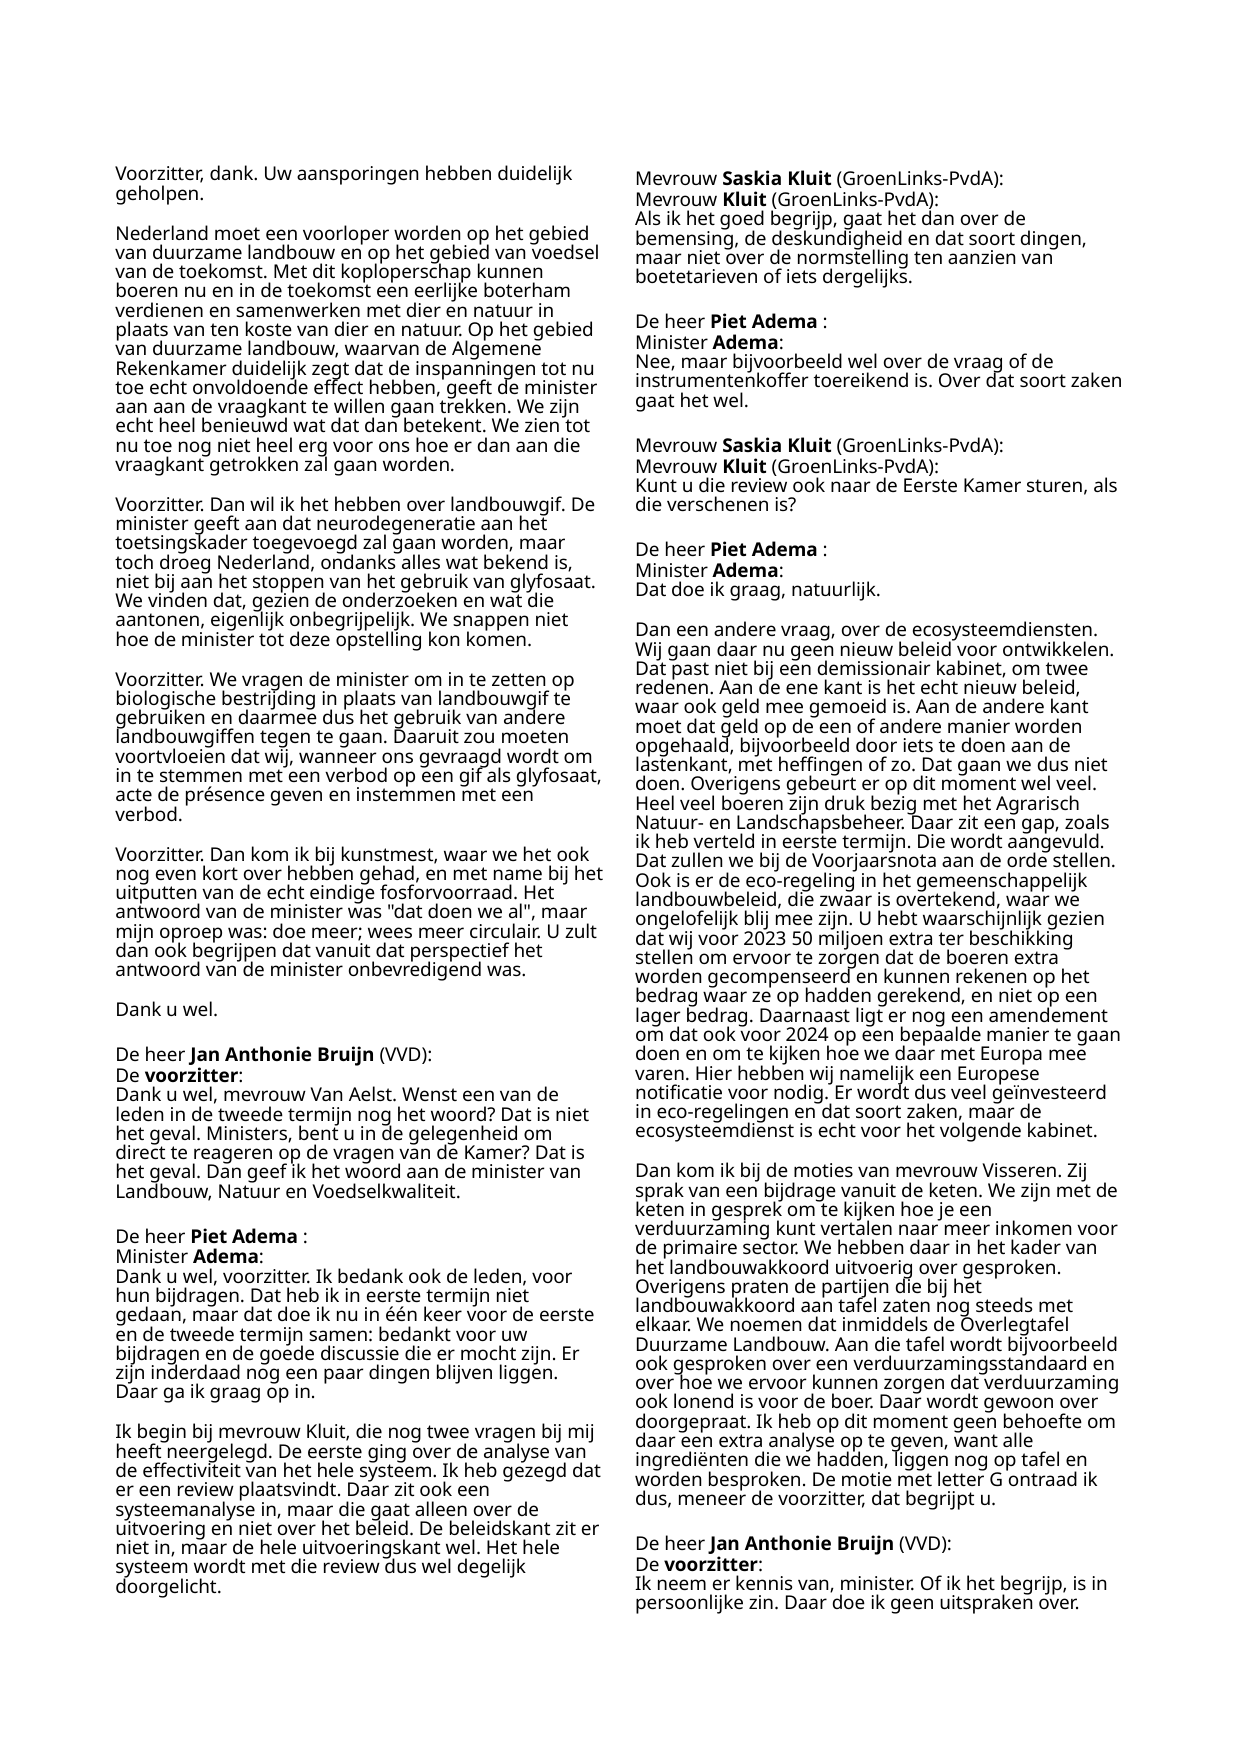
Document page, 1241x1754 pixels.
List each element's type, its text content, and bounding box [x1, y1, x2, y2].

text Voorzitter. Dan kom ik bij kunstmest, waar we het ook nog even kort over hebben gehad, en met name bij het uitputten van de echt eindige fosforvoorraad. Het antwoord van de minister was "dat doen we al", maar mijn oproep was: doe meer; wees meer circulair. U zult dan ook begrijpen dat vanuit dat perspectief het antwoord van de minister onbevredigend was. [115, 846, 605, 981]
text Dan kom ik bij de moties van mevrouw Visseren. Zij sprak van een bijdrage vanuit de keten. We zijn met de keten in gesprek om te kijken hoe je een verduurzaming kunt vertalen naar meer inkomen voor de primaire sector. We hebben daar in het kader van het landbouwakkoord uitvoerig over gesproken. Overigens praten de partijen die bij het landbouwakkoord aan tafel zaten nog steeds met elkaar. We noemen dat inmiddels de Overlegtafel Duurzame Landbouw. Aan die tafel wordt bijvoorbeeld ook gesproken over een verduurzamingsstandaard en over hoe we ervoor kunnen zorgen dat verduurzaming ook lonend is voor de boer. Daar wordt gewoon over doorgepraat. Ik heb op dit moment geen behoefte om daar een extra analyse op te geven, want alle ingrediënten die we hadden, liggen nog op tafel en worden besproken. De motie met letter G ontraad ik dus, meneer de voorzitter, dat begrijpt u. [635, 1162, 1125, 1509]
text Mevrouw Kluit (GroenLinks-PvdA): [635, 191, 1125, 210]
text Dan een andere vraag, over de ecosysteemdiensten. Wij gaan daar nu geen nieuw beleid voor ontwikkelen. Dat past niet bij een demissionair kabinet, om twee redenen. Aan de ene kant is het echt nieuw beleid, waar ook geld mee gemoeid is. Aan de andere kant moet dat geld op de een of andere manier worden opgehaald, bijvoorbeeld door iets te doen aan de lastenkant, met heffingen of zo. Dat gaan we dus niet doen. Overigens gebeurt er op dit moment wel veel. Heel veel boeren zijn druk bezig met het Agrarisch Natuur- en Landschapsbeheer. Daar zit een gap, zoals ik heb verteld in eerste termijn. Die wordt aangevuld. Dat zullen we bij de Voorjaarsnota aan de orde stellen. Ook is er de eco-regeling in het gemeenschappelijk landbouwbeleid, die zwaar is overtekend, waar we ongelofelijk blij mee zijn. U hebt waarschijnlijk gezien dat wij voor 2023 50 miljoen extra ter beschikking stellen om ervoor te zorgen dat de boeren extra worden gecompenseerd en kunnen rekenen op het bedrag waar ze op hadden gerekend, en niet op een lager bedrag. Daarnaast ligt er nog een amendement om dat ook voor 2024 op een bepaalde manier te gaan doen en om te kijken hoe we daar met Europa mee varen. Hier hebben wij namelijk een Europese notificatie voor nodig. Er wordt dus veel geïnvesteerd in eco-regelingen en dat soort zaken, maar de ecosysteemdienst is echt voor het volgende kabinet. [635, 621, 1125, 1142]
text De heer Piet Adema : [115, 1223, 605, 1248]
text Kunt u die review ook naar de Eerste Kamer sturen, als die verschenen is? [635, 477, 1125, 515]
text Nederland moet een voorloper worden op het gebied van duurzame landbouw en op het gebied van voedsel van de toekomst. Met dit koploperschap kunnen boeren nu en in de toekomst een eerlijke boterham verdienen en samenwerken met dier en natuur in plaats van ten koste van dier en natuur. Op het gebied van duurzame landbouw, waarvan de Algemene Rekenkamer duidelijk zegt dat de inspanningen tot nu toe echt onvoldoende effect hebben, geeft de minister aan aan de vraagkant te willen gaan trekken. We zijn echt heel benieuwd wat dat dan betekent. We zien tot nu toe nog niet heel erg voor ons hoe er dan aan die vraagkant getrokken zal gaan worden. [115, 224, 605, 475]
text Voorzitter, dank. Uw aansporingen hebben duidelijk geholpen. [115, 165, 605, 204]
text Dank u wel, mevrouw Van Aelst. Wenst een van de leden in de tweede termijn nog het woord? Dat is niet het geval. Ministers, bent u in de gelegenheid om direct te reageren op de vragen van de Kamer? Dat is het geval. Dan geef ik het woord aan de minister van Landbouw, Natuur en Voedselkwaliteit. [115, 1086, 605, 1202]
text Minister Adema: [635, 334, 1125, 353]
text Als ik het goed begrijp, gaat het dan over de bemensing, de deskundigheid en dat soort dingen, maar niet over de normstelling ten aanzien van boetetarieven of iets dergelijks. [635, 210, 1125, 287]
text De heer Jan Anthonie Bruijn (VVD): [635, 1530, 1125, 1556]
text Mevrouw Kluit (GroenLinks-PvdA): [635, 458, 1125, 477]
text Dank u wel. [115, 1001, 605, 1021]
text Mevrouw Saskia Kluit (GroenLinks-PvdA): [635, 165, 1125, 191]
text De heer Piet Adema : [635, 536, 1125, 562]
text Ik neem er kennis van, minister. Of ik het begrijp, is in persoonlijke zin. Daar doe ik geen uitspraken over. [635, 1575, 1125, 1613]
text Minister Adema: [115, 1248, 605, 1268]
text De voorzitter: [115, 1067, 605, 1086]
text Voorzitter. We vragen de minister om in te zetten op biologische bestrijding in plaats van landbouwgif te gebruiken en daarmee dus het gebruik van andere landbouwgiffen tegen te gaan. Daaruit zou moeten voortvloeien dat wij, wanneer ons gevraagd wordt om in te stemmen met een verbod op een gif als glyfosaat, acte de présence geven en instemmen met een verbod. [115, 671, 605, 825]
text Dat doe ik graag, natuurlijk. [635, 581, 1125, 601]
text De heer Jan Anthonie Bruijn (VVD): [115, 1041, 605, 1067]
text Dank u wel, voorzitter. Ik bedank ook de leden, voor hun bijdragen. Dat heb ik in eerste termijn niet gedaan, maar dat doe ik nu in één keer voor de eerste en de tweede termijn samen: bedankt voor uw bijdragen en de goede discussie die er mocht zijn. Er zijn inderdaad nog een paar dingen blijven liggen. Daar ga ik graag op in. [115, 1268, 605, 1403]
text De heer Piet Adema : [635, 308, 1125, 334]
text Ik begin bij mevrouw Kluit, die nog twee vragen bij mij heeft neergelegd. De eerste ging over de analyse van de effectiviteit van het hele systeem. Ik heb gezegd dat er een review plaatsvindt. Daar zit ook een systeemanalyse in, maar die gaat alleen over de uitvoering en niet over het beleid. De beleidskant zit er niet in, maar de hele uitvoeringskant wel. Het hele systeem wordt met die review dus wel degelijk doorgelicht. [115, 1423, 605, 1597]
text Minister Adema: [635, 562, 1125, 581]
text Mevrouw Saskia Kluit (GroenLinks-PvdA): [635, 432, 1125, 458]
text Voorzitter. Dan wil ik het hebben over landbouwgif. De minister geeft aan dat neurodegeneratie aan het toetsingskader toegevoegd zal gaan worden, maar toch droeg Nederland, ondanks alles wat bekend is, niet bij aan het stoppen van het gebruik van glyfosaat. We vinden dat, gezien de onderzoeken en wat die aantonen, eigenlijk onbegrijpelijk. We snappen niet hoe de minister tot deze opstelling kon komen. [115, 496, 605, 650]
text Nee, maar bijvoorbeeld wel over de vraag of de instrumentenkoffer toereikend is. Over dat soort zaken gaat het wel. [635, 353, 1125, 411]
text De voorzitter: [635, 1556, 1125, 1575]
